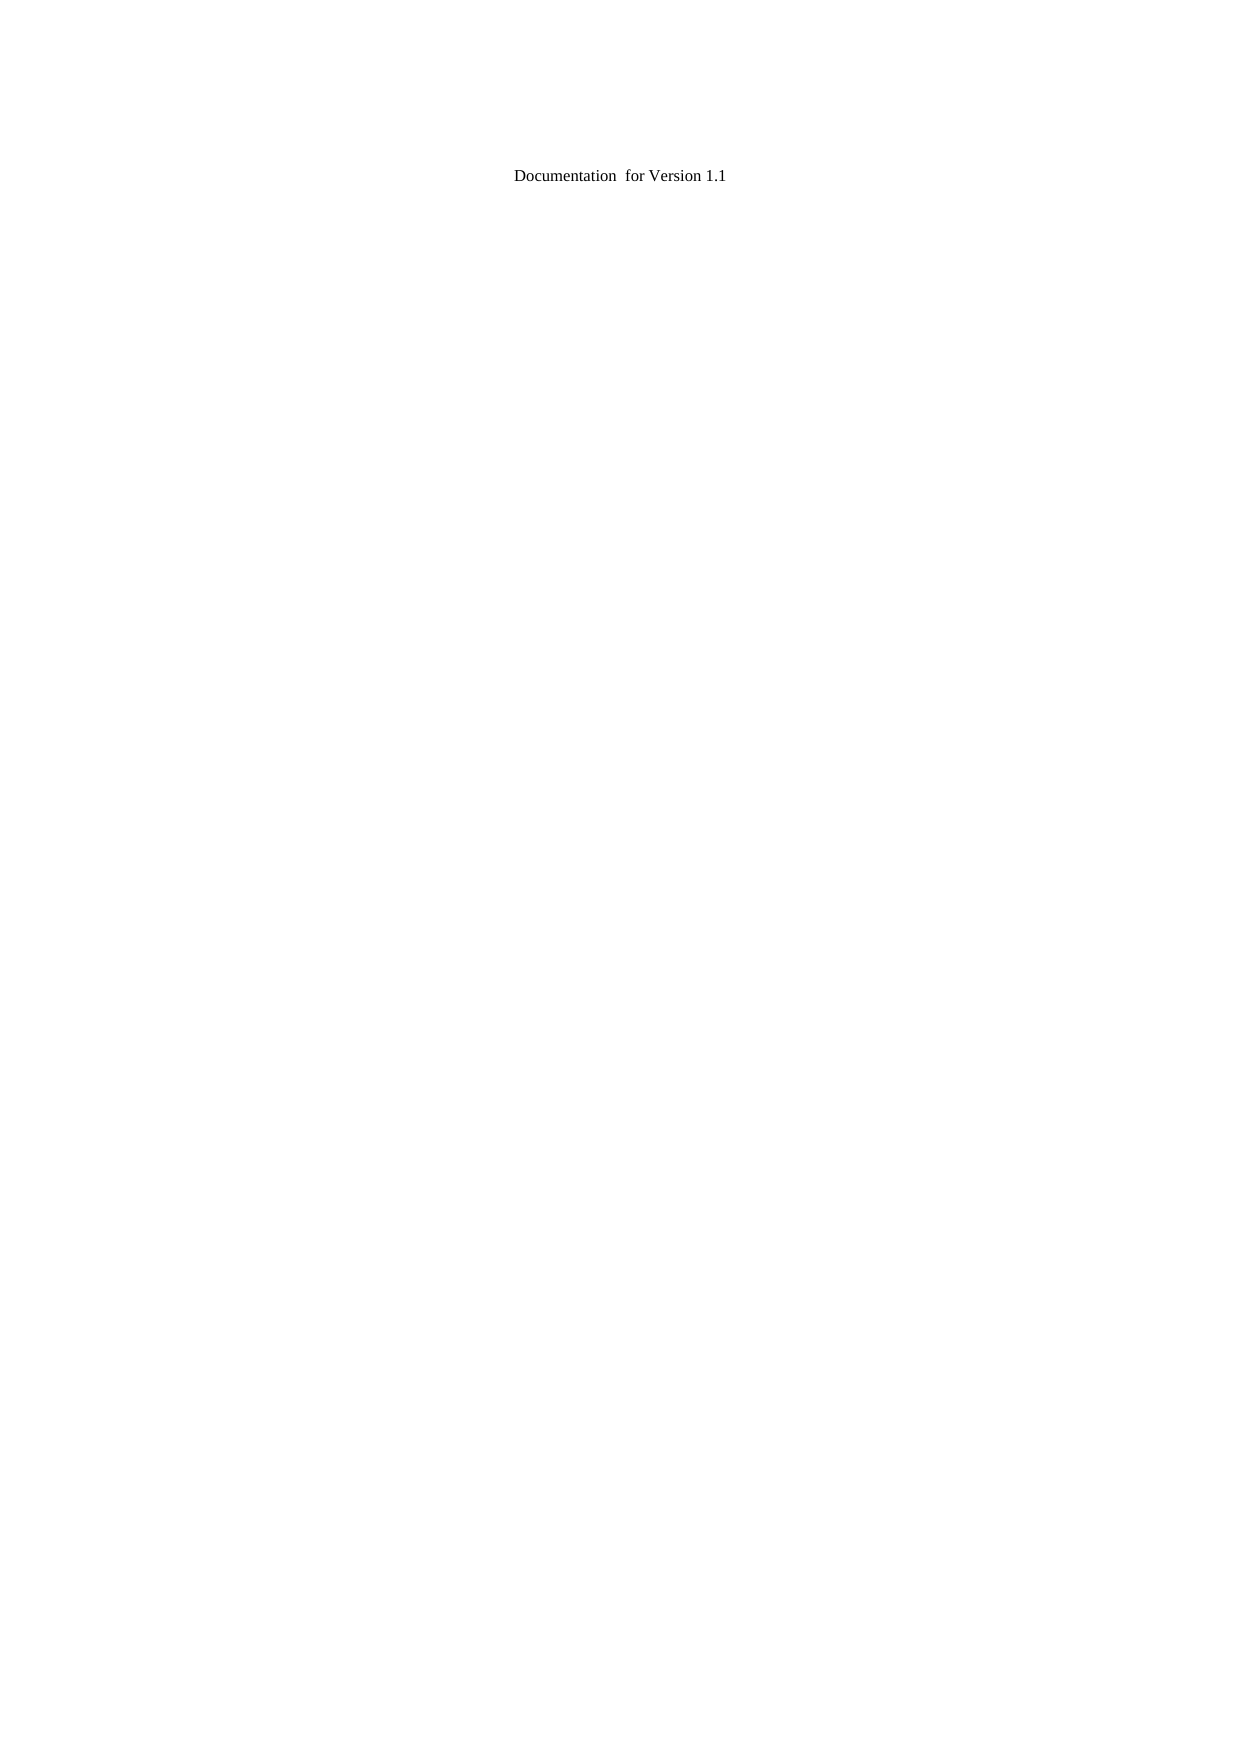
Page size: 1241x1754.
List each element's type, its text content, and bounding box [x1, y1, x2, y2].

text Documentation for Version 1.1 [148, 166, 1092, 184]
